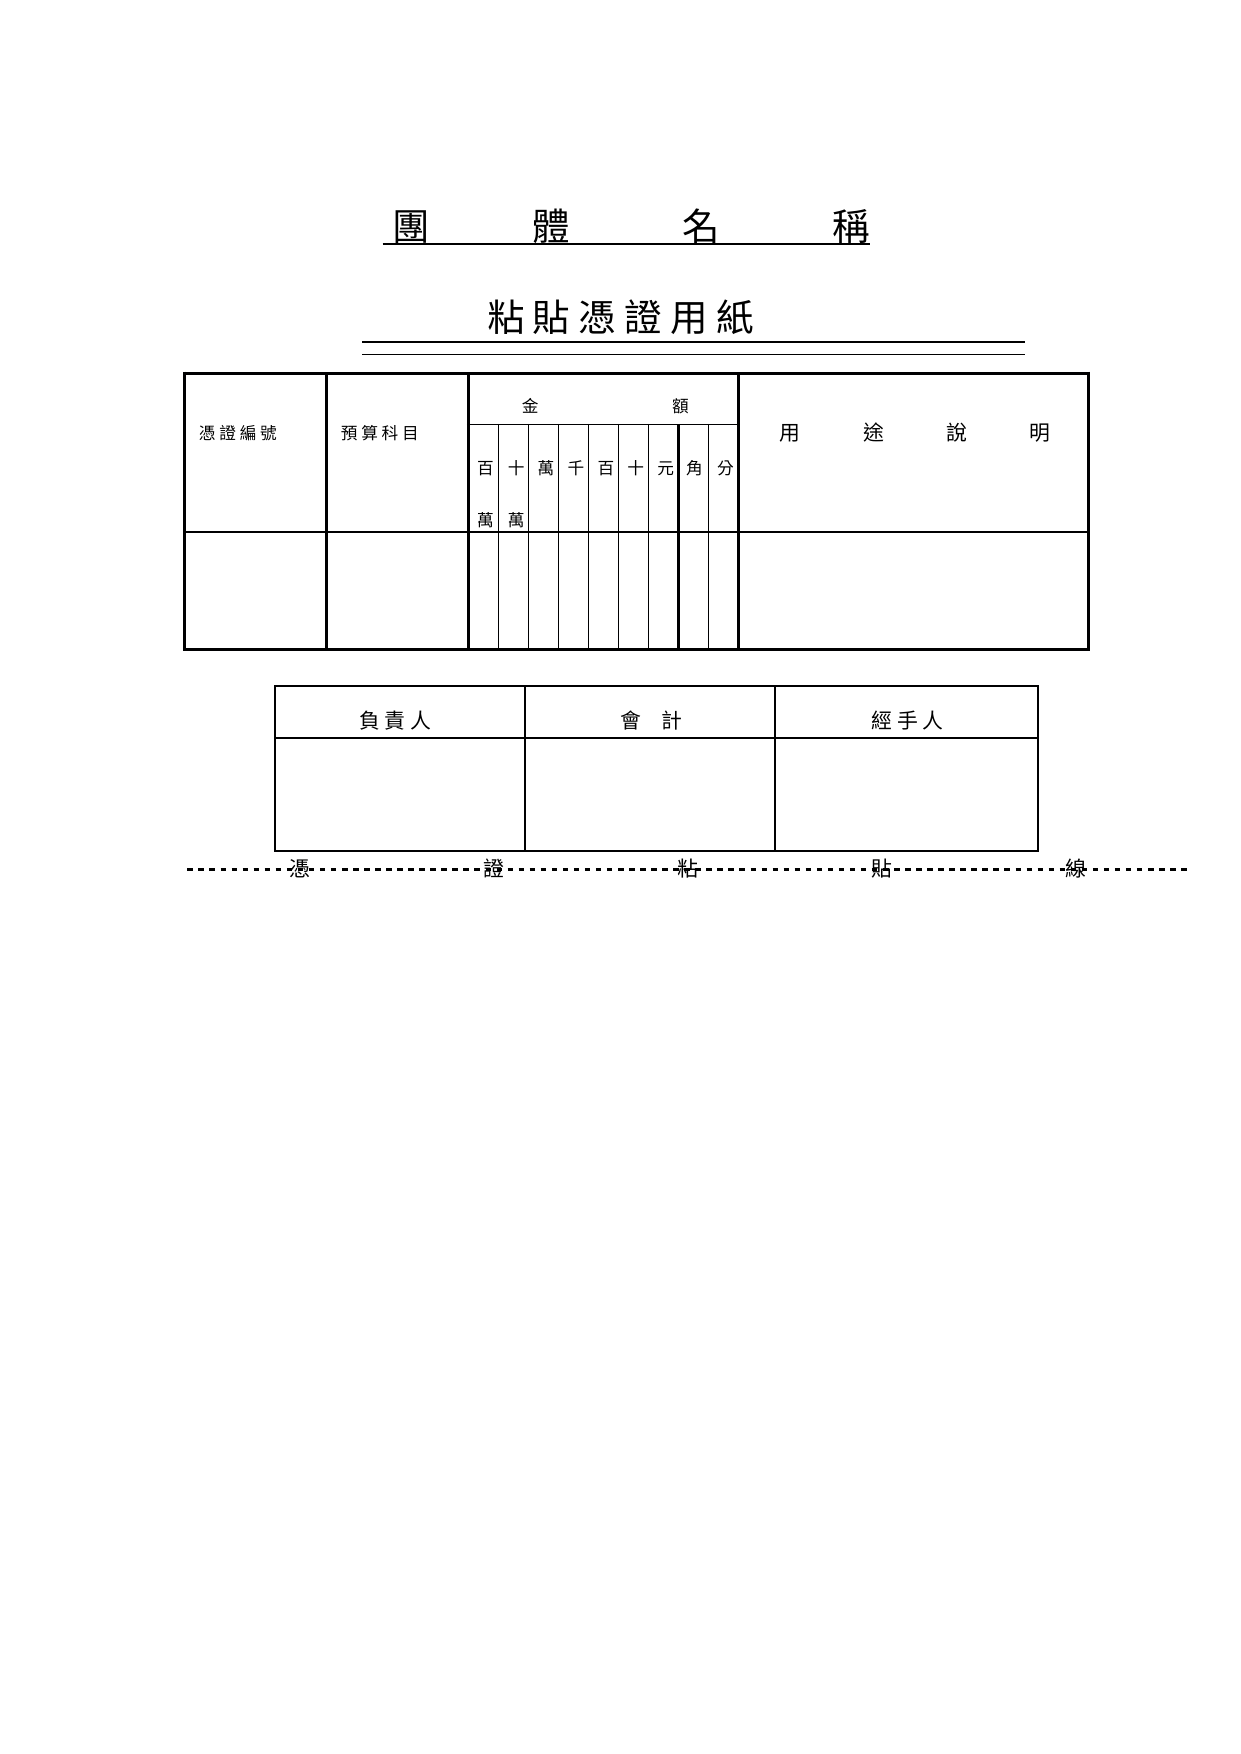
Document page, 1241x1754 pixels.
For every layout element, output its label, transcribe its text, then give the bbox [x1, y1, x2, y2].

subtitle 團 體 名 稱 [71, 186, 1182, 254]
table_cell [619, 533, 648, 648]
table_cell 萬 [529, 425, 558, 531]
table_header 負 責 人 [276, 687, 524, 737]
table_header 憑 證 編 號 [186, 375, 325, 531]
table_header 預 算 科 目 [328, 375, 467, 531]
table_cell 百萬 [470, 425, 498, 531]
table_cell [499, 533, 528, 648]
table_header 金 額 [470, 375, 737, 424]
table_cell [680, 533, 708, 648]
table_cell [526, 739, 774, 850]
table_cell 分 [709, 425, 737, 531]
table_cell [709, 533, 737, 648]
table_cell 千 [559, 425, 588, 531]
table_cell [559, 533, 588, 648]
table_header 經 手 人 [776, 687, 1037, 737]
table_cell 十 [619, 425, 648, 531]
table_cell [740, 533, 1087, 648]
text 粘 貼 憑 證 用 紙 [129, 279, 1112, 344]
table_cell [589, 533, 618, 648]
table_header 會 計 [526, 687, 774, 737]
table_cell [529, 533, 558, 648]
table_cell [186, 533, 325, 648]
table_cell 十萬 [499, 425, 528, 531]
table_cell [276, 739, 524, 850]
table_cell 角 [680, 425, 708, 531]
table_cell [776, 739, 1037, 850]
table_cell [649, 533, 677, 648]
text 憑 證 粘 貼 線 [289, 852, 1198, 883]
table_header 用 途 說 明 [740, 375, 1087, 531]
table_cell [328, 533, 467, 648]
table_cell 百 [589, 425, 618, 531]
table_cell [470, 533, 498, 648]
table_cell 元 [649, 425, 677, 531]
